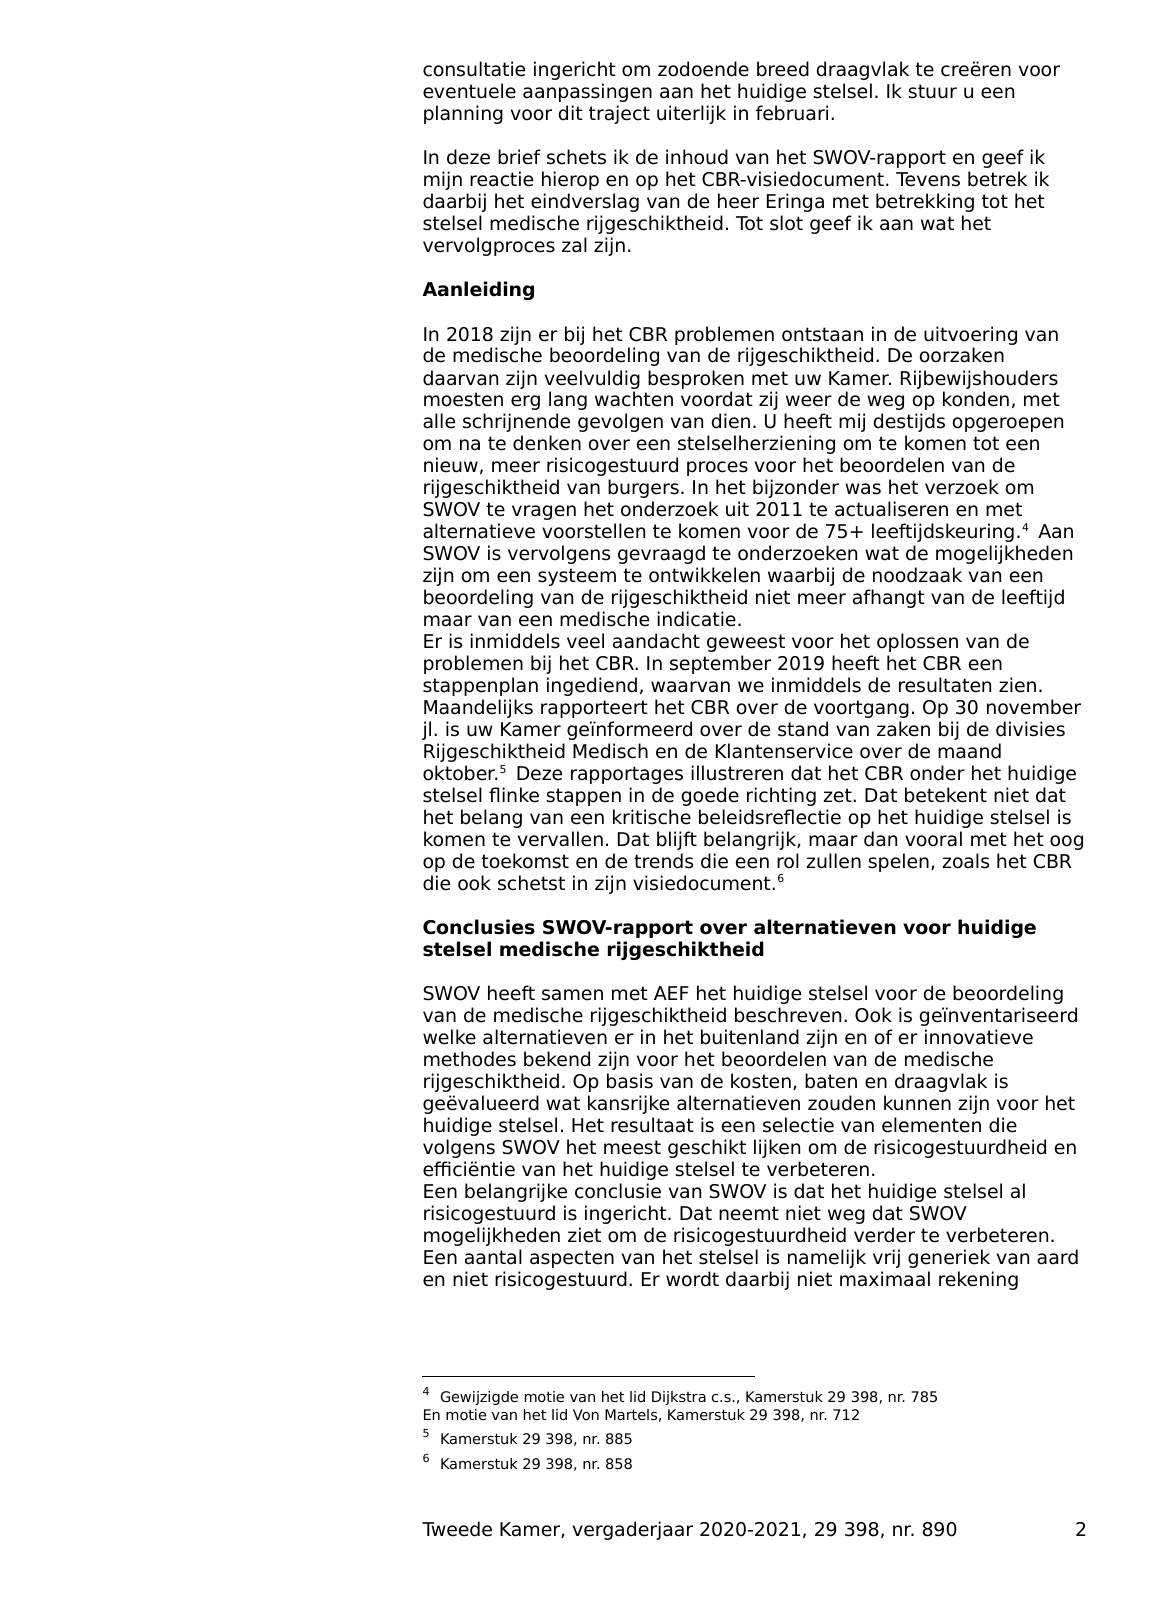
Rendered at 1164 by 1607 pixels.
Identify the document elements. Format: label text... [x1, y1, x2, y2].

text En motie van het lid Von Martels, Kamerstuk 29 398, nr. 712 [422, 1407, 1087, 1424]
text Kamerstuk 29 398, nr. 858 [422, 1452, 1087, 1474]
text In 2018 zijn er bij het CBR problemen ontstaan in de uitvoering van de medische beoordeling van de rijgeschiktheid. De oorzaken daarvan zijn veelvuldig besproken met uw Kamer. Rijbewijshouders moesten erg lang wachten voordat zij weer de weg op konden, met alle schrijnende gevolgen van dien. U heeft mij destijds opgeroepen om na te denken over een stelselherziening om te komen tot een nieuw, meer risicogestuurd proces voor het beoordelen van de rijgeschiktheid van burgers. In het bijzonder was het verzoek om SWOV te vragen het onderzoek uit 2011 te actualiseren en met alternatieve voorstellen te komen voor de 75+ leeftijdskeuring. Aan SWOV is vervolgens gevraagd te onderzoeken wat de mogelijkheden zijn om een systeem te ontwikkelen waarbij de noodzaak van een beoordeling van de rijgeschiktheid niet meer afhangt van de leeftijd maar van een medische indicatie. [422, 323, 1087, 631]
text Een belangrijke conclusie van SWOV is dat het huidige stelsel al risicogestuurd is ingericht. Dat neemt niet weg dat SWOV mogelijkheden ziet om de risicogestuurdheid verder te verbeteren. Een aantal aspecten van het stelsel is namelijk vrij generiek van aard en niet risicogestuurd. Er wordt daarbij niet maximaal rekening [422, 1181, 1087, 1291]
subtitle Aanleiding [422, 279, 1087, 301]
text SWOV heeft samen met AEF het huidige stelsel voor de beoordeling van de medische rijgeschiktheid beschreven. Ook is geïnventariseerd welke alternatieven er in het buitenland zijn en of er innovatieve methodes bekend zijn voor het beoordelen van de medische rijgeschiktheid. Op basis van de kosten, baten en draagvlak is geëvalueerd wat kansrijke alternatieven zouden kunnen zijn voor het huidige stelsel. Het resultaat is een selectie van elementen die volgens SWOV het meest geschikt lijken om de risicogestuurdheid en efficiëntie van het huidige stelsel te verbeteren. [422, 983, 1087, 1181]
text Kamerstuk 29 398, nr. 885 [422, 1427, 1087, 1449]
text consultatie ingericht om zodoende breed draagvlak te creëren voor eventuele aanpassingen aan het huidige stelsel. Ik stuur u een planning voor dit traject uiterlijk in februari. [422, 59, 1087, 125]
subtitle Conclusies SWOV-rapport over alternatieven voor huidige stelsel medische rijgeschiktheid [422, 917, 1087, 961]
text Gewijzigde motie van het lid Dijkstra c.s., Kamerstuk 29 398, nr. 785 [422, 1385, 1087, 1407]
text In deze brief schets ik de inhoud van het SWOV-rapport en geef ik mijn reactie hierop en op het CBR-visiedocument. Tevens betrek ik daarbij het eindverslag van de heer Eringa met betrekking tot het stelsel medische rijgeschiktheid. Tot slot geef ik aan wat het vervolgproces zal zijn. [422, 147, 1087, 257]
text Er is inmiddels veel aandacht geweest voor het oplossen van de problemen bij het CBR. In september 2019 heeft het CBR een stappenplan ingediend, waarvan we inmiddels de resultaten zien. Maandelijks rapporteert het CBR over de voortgang. Op 30 november jl. is uw Kamer geïnformeerd over de stand van zaken bij de divisies Rijgeschiktheid Medisch en de Klantenservice over de maand oktober. Deze rapportages illustreren dat het CBR onder het huidige stelsel flinke stappen in de goede richting zet. Dat betekent niet dat het belang van een kritische beleidsreflectie op het huidige stelsel is komen te vervallen. Dat blijft belangrijk, maar dan vooral met het oog op de toekomst en de trends die een rol zullen spelen, zoals het CBR die ook schetst in zijn visiedocument. [422, 631, 1087, 895]
